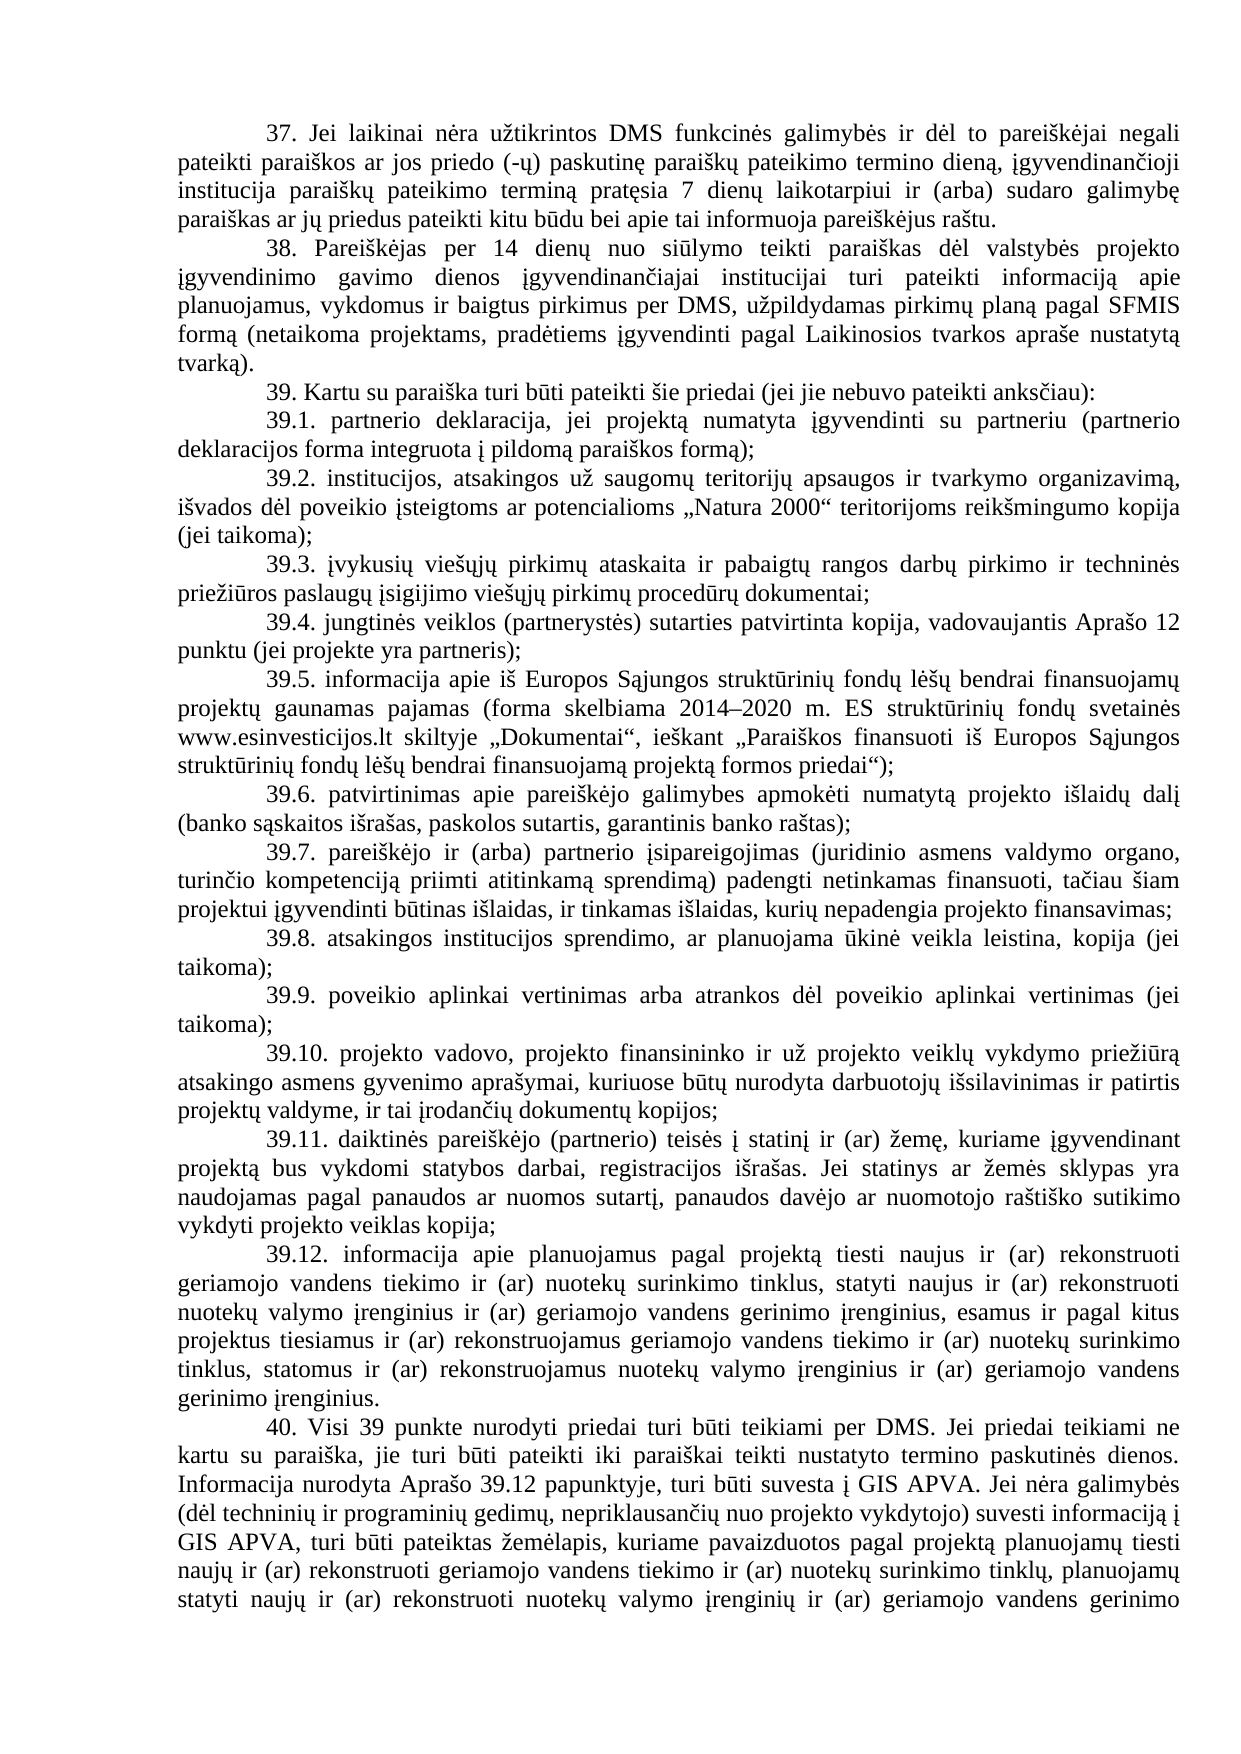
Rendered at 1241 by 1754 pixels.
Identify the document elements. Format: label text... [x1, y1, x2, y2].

text 39.9. poveikio aplinkai vertinimas arba atrankos dėl poveikio aplinkai vertinimas (jei taikoma); [177, 981, 1181, 1038]
text 39.6. patvirtinimas apie pareiškėjo galimybes apmokėti numatytą projekto išlaidų dalį (banko sąskaitos išrašas, paskolos sutartis, garantinis banko raštas); [177, 779, 1181, 837]
text 39.11. daiktinės pareiškėjo (partnerio) teisės į statinį ir (ar) žemę, kuriame įgyvendinant projektą bus vykdomi statybos darbai, registracijos išrašas. Jei statinys ar žemės sklypas yra naudojamas pagal panaudos ar nuomos sutartį, panaudos davėjo ar nuomotojo raštiško sutikimo vykdyti projekto veiklas kopija; [177, 1124, 1181, 1239]
text 39.3. įvykusių viešųjų pirkimų ataskaita ir pabaigtų rangos darbų pirkimo ir techninės priežiūros paslaugų įsigijimo viešųjų pirkimų procedūrų dokumentai; [177, 549, 1181, 607]
text 38. Pareiškėjas per 14 dienų nuo siūlymo teikti paraiškas dėl valstybės projekto įgyvendinimo gavimo dienos įgyvendinančiajai institucijai turi pateikti informaciją apie planuojamus, vykdomus ir baigtus pirkimus per DMS, užpildydamas pirkimų planą pagal SFMIS formą (netaikoma projektams, pradėtiems įgyvendinti pagal Laikinosios tvarkos apraše nustatytą tvarką). [177, 233, 1181, 377]
text 39.8. atsakingos institucijos sprendimo, ar planuojama ūkinė veikla leistina, kopija (jei taikoma); [177, 923, 1181, 981]
text 39.2. institucijos, atsakingos už saugomų teritorijų apsaugos ir tvarkymo organizavimą, išvados dėl poveikio įsteigtoms ar potencialioms „Natura 2000“ teritorijoms reikšmingumo kopija (jei taikoma); [177, 463, 1181, 549]
text 39.7. pareiškėjo ir (arba) partnerio įsipareigojimas (juridinio asmens valdymo organo, turinčio kompetenciją priimti atitinkamą sprendimą) padengti netinkamas finansuoti, tačiau šiam projektui įgyvendinti būtinas išlaidas, ir tinkamas išlaidas, kurių nepadengia projekto finansavimas; [177, 837, 1181, 923]
text 37. Jei laikinai nėra užtikrintos DMS funkcinės galimybės ir dėl to pareiškėjai negali pateikti paraiškos ar jos priedo (-ų) paskutinę paraiškų pateikimo termino dieną, įgyvendinančioji institucija paraiškų pateikimo terminą pratęsia 7 dienų laikotarpiui ir (arba) sudaro galimybę paraiškas ar jų priedus pateikti kitu būdu bei apie tai informuoja pareiškėjus raštu. [177, 118, 1181, 233]
text 39.1. partnerio deklaracija, jei projektą numatyta įgyvendinti su partneriu (partnerio deklaracijos forma integruota į pildomą paraiškos formą); [177, 406, 1181, 463]
text 39.12. informacija apie planuojamus pagal projektą tiesti naujus ir (ar) rekonstruoti geriamojo vandens tiekimo ir (ar) nuotekų surinkimo tinklus, statyti naujus ir (ar) rekonstruoti nuotekų valymo įrenginius ir (ar) geriamojo vandens gerinimo įrenginius, esamus ir pagal kitus projektus tiesiamus ir (ar) rekonstruojamus geriamojo vandens tiekimo ir (ar) nuotekų surinkimo tinklus, statomus ir (ar) rekonstruojamus nuotekų valymo įrenginius ir (ar) geriamojo vandens gerinimo įrenginius. [177, 1239, 1181, 1412]
text 39. Kartu su paraiška turi būti pateikti šie priedai (jei jie nebuvo pateikti anksčiau): [177, 377, 1181, 406]
text 39.5. informacija apie iš Europos Sąjungos struktūrinių fondų lėšų bendrai finansuojamų projektų gaunamas pajamas (forma skelbiama 2014–2020 m. ES struktūrinių fondų svetainės www.esinvesticijos.lt skiltyje „Dokumentai“, ieškant „Paraiškos finansuoti iš Europos Sąjungos struktūrinių fondų lėšų bendrai finansuojamą projektą formos priedai“); [177, 664, 1181, 779]
text 39.4. jungtinės veiklos (partnerystės) sutarties patvirtinta kopija, vadovaujantis Aprašo 12 punktu (jei projekte yra partneris); [177, 607, 1181, 664]
text 40. Visi 39 punkte nurodyti priedai turi būti teikiami per DMS. Jei priedai teikiami ne kartu su paraiška, jie turi būti pateikti iki paraiškai teikti nustatyto termino paskutinės dienos. Informacija nurodyta Aprašo 39.12 papunktyje, turi būti suvesta į GIS APVA. Jei nėra galimybės (dėl techninių ir programinių gedimų, nepriklausančių nuo projekto vykdytojo) suvesti informaciją į GIS APVA, turi būti pateiktas žemėlapis, kuriame pavaizduotos pagal projektą planuojamų tiesti naujų ir (ar) rekonstruoti geriamojo vandens tiekimo ir (ar) nuotekų surinkimo tinklų, planuojamų statyti naujų ir (ar) rekonstruoti nuotekų valymo įrenginių ir (ar) geriamojo vandens gerinimo [177, 1412, 1181, 1613]
text 39.10. projekto vadovo, projekto finansininko ir už projekto veiklų vykdymo priežiūrą atsakingo asmens gyvenimo aprašymai, kuriuose būtų nurodyta darbuotojų išsilavinimas ir patirtis projektų valdyme, ir tai įrodančių dokumentų kopijos; [177, 1038, 1181, 1124]
